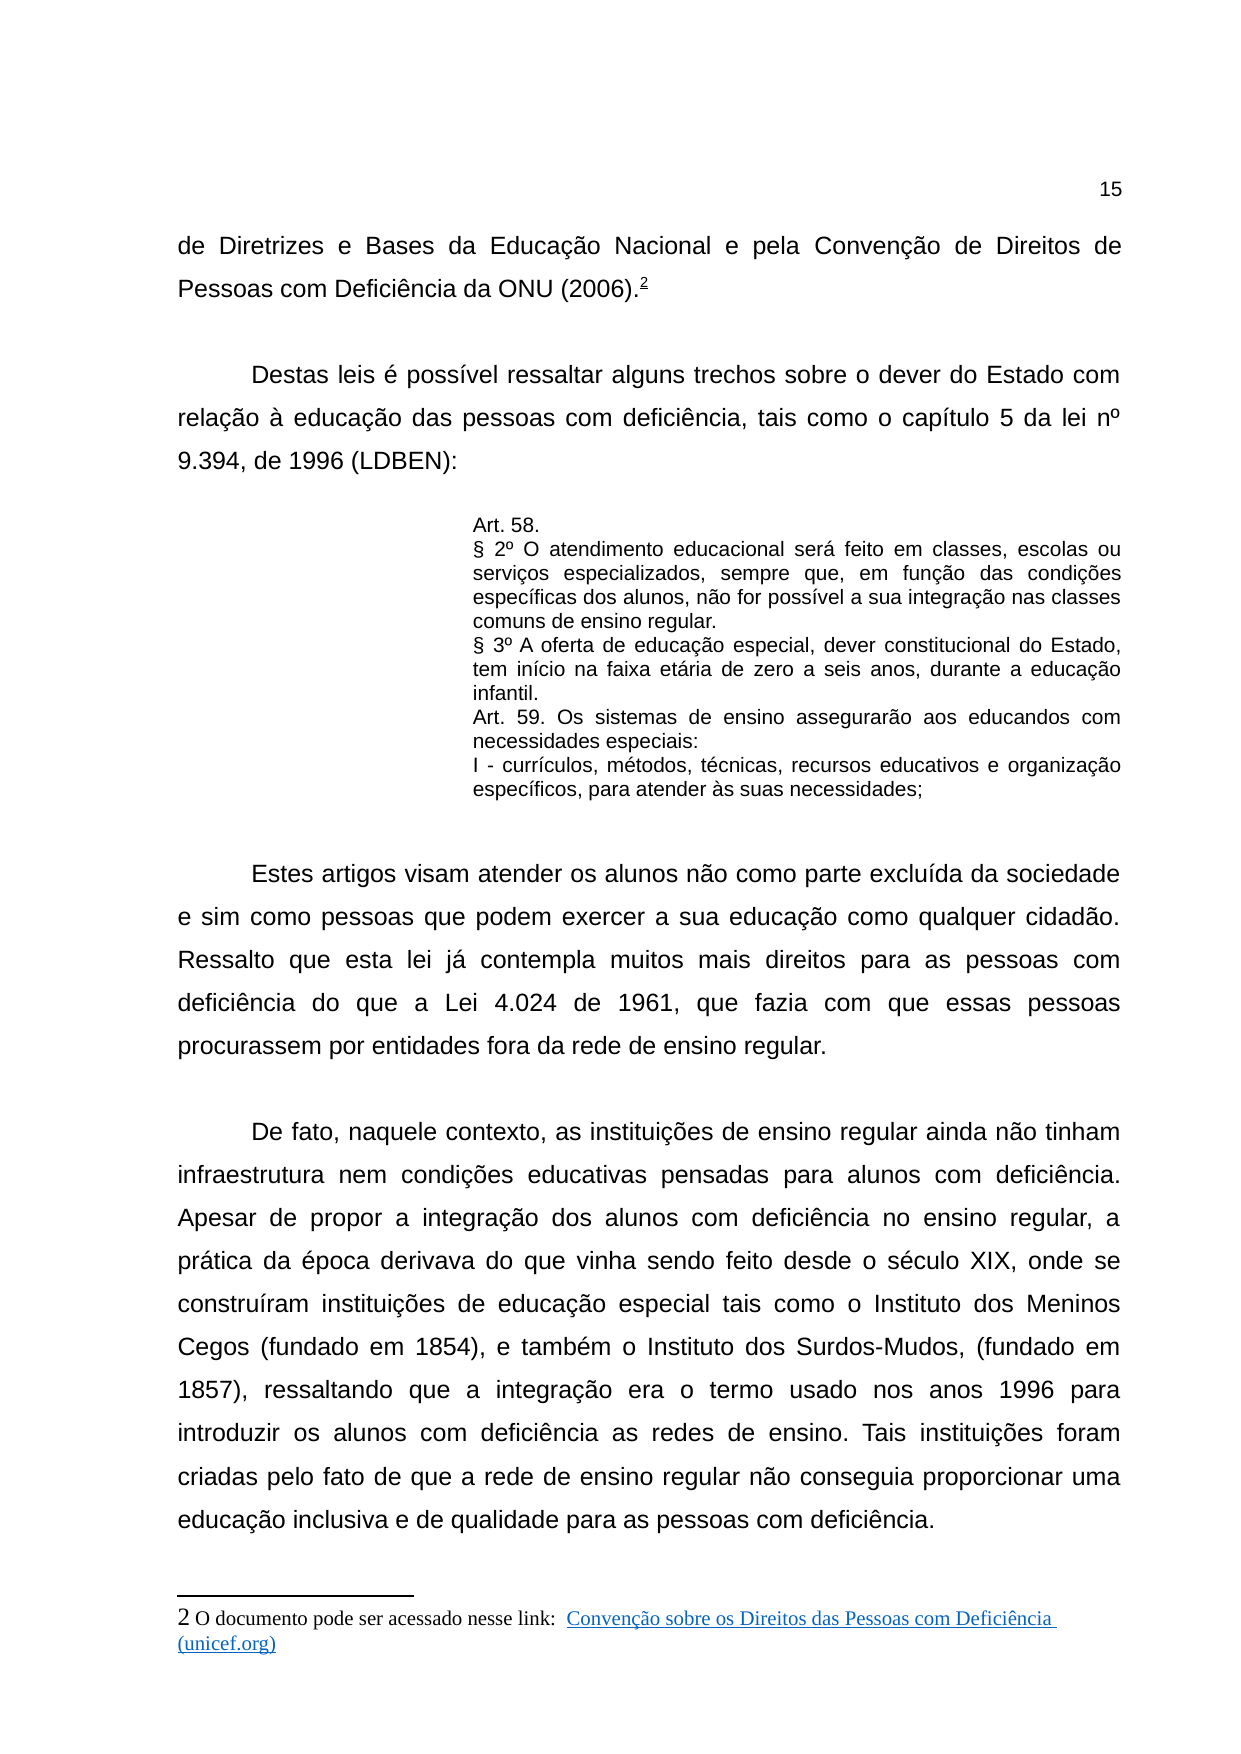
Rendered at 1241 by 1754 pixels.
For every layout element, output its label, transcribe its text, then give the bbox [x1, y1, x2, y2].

text Estes artigos visam atender os alunos não como parte excluída da sociedade e sim como pessoas que podem exercer a sua educação como qualquer cidadão. Ressalto que esta lei já contempla muitos mais direitos para as pessoas com deficiência do que a Lei 4.024 de 1961, que fazia com que essas pessoas procurassem por entidades fora da rede de ensino regular. [177, 858, 1122, 1060]
text de Diretrizes e Bases da Educação Nacional e pela Convenção de Direitos de Pessoas com Deficiência da ONU (2006). [177, 231, 1122, 302]
text Art. 59. Os sistemas de ensino assegurarão aos educandos com necessidades especiais: [473, 705, 1122, 753]
text O documento pode ser acessado nesse link: Convenção sobre os Direitos das Pessoas com Deficiência (unicef.org) [177, 1602, 1122, 1655]
text Art. 58. [473, 513, 1122, 537]
text Destas leis é possível ressaltar alguns trechos sobre o dever do Estado com relação à educação das pessoas com deficiência, tais como o capítulo 5 da lei nº 9.394, de 1996 (LDBEN): [177, 360, 1122, 475]
text § 2º O atendimento educacional será feito em classes, escolas ou serviços especializados, sempre que, em função das condições específicas dos alunos, não for possível a sua integração nas classes comuns de ensino regular. [473, 537, 1122, 633]
text § 3º A oferta de educação especial, dever constitucional do Estado, tem início na faixa etária de zero a seis anos, durante a educação infantil. [473, 633, 1122, 705]
text De fato, naquele contexto, as instituições de ensino regular ainda não tinham infraestrutura nem condições educativas pensadas para alunos com deficiência. Apesar de propor a integração dos alunos com deficiência no ensino regular, a prática da época derivava do que vinha sendo feito desde o século XIX, onde se construíram instituições de educação especial tais como o Instituto dos Meninos Cegos (fundado em 1854), e também o Instituto dos Surdos-Mudos, (fundado em 1857), ressaltando que a integração era o termo usado nos anos 1996 para introduzir os alunos com deficiência as redes de ensino. Tais instituições foram criadas pelo fato de que a rede de ensino regular não conseguia proporcionar uma educação inclusiva e de qualidade para as pessoas com deficiência. [177, 1117, 1122, 1533]
text I - currículos, métodos, técnicas, recursos educativos e organização específicos, para atender às suas necessidades; [473, 753, 1122, 801]
